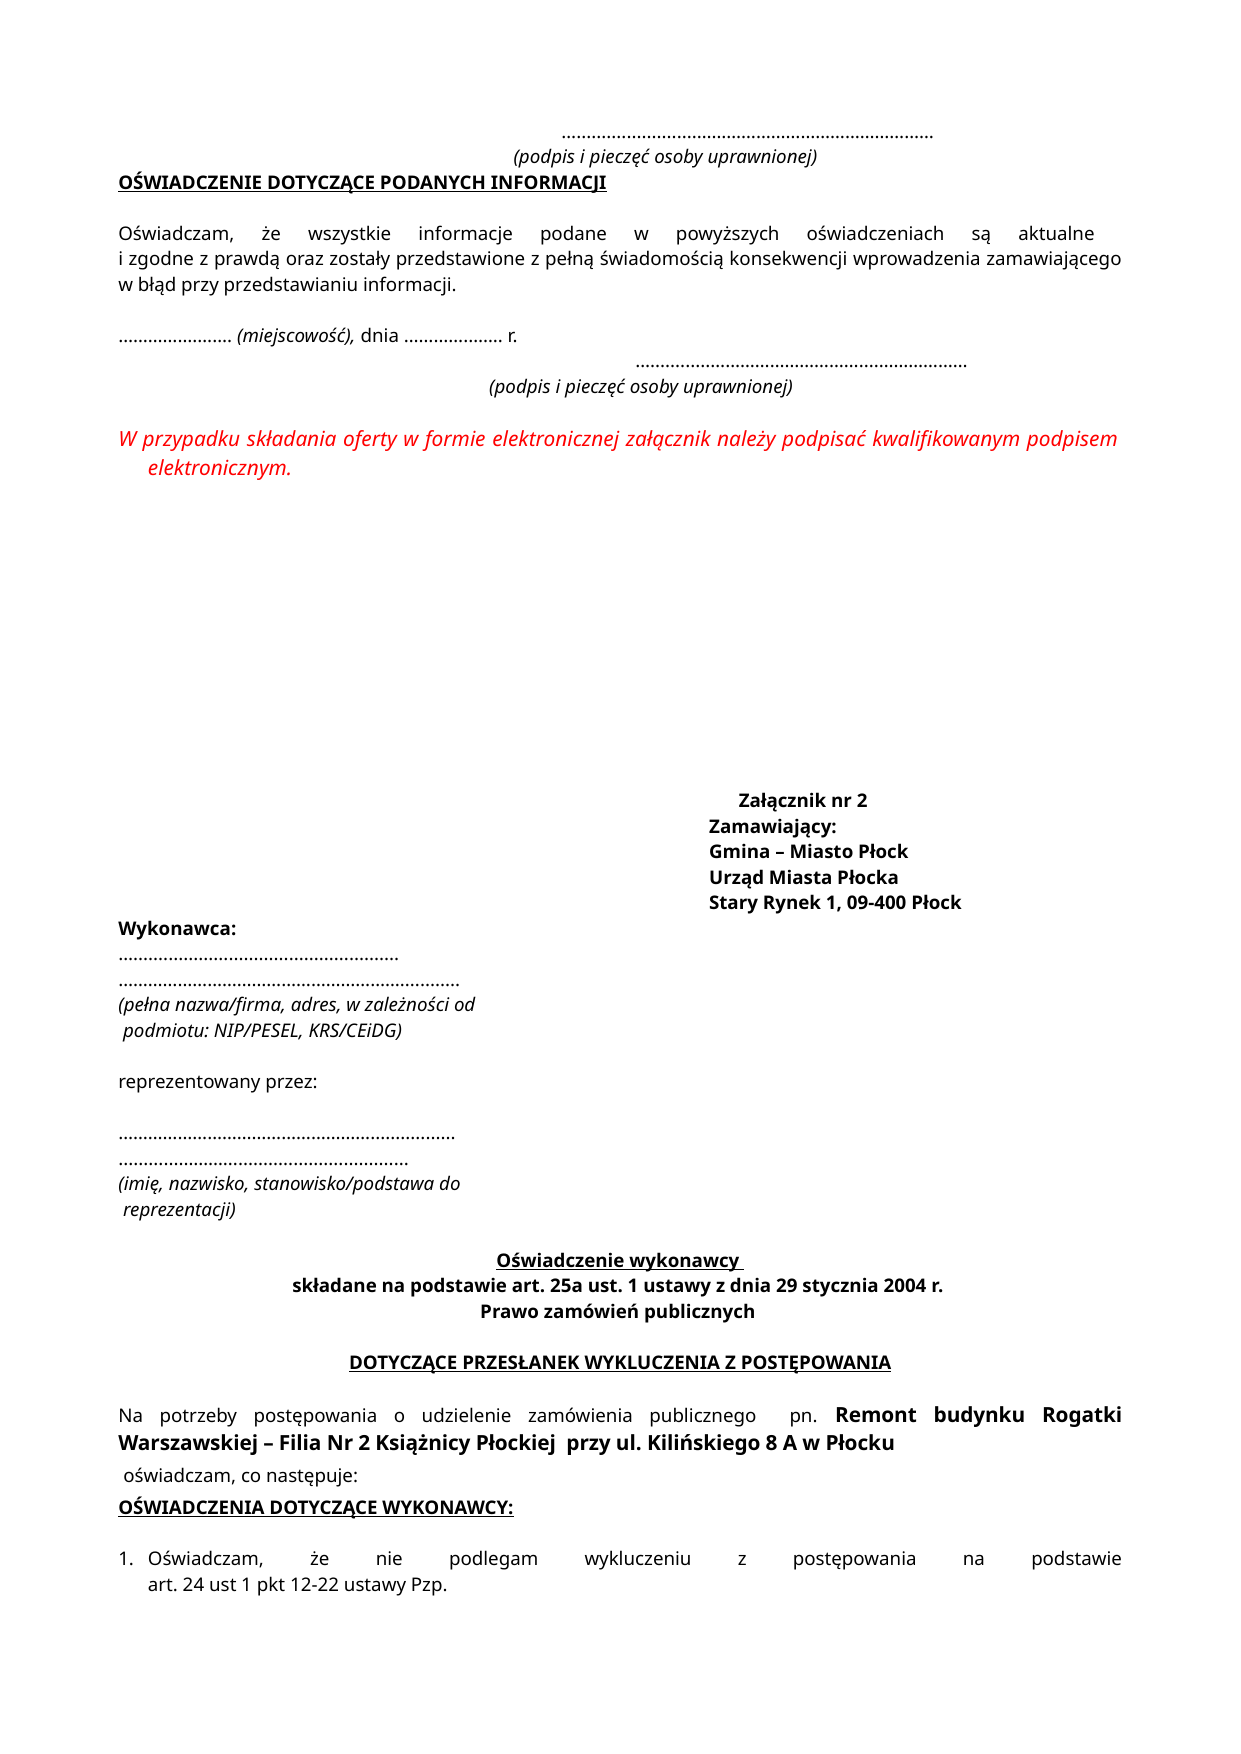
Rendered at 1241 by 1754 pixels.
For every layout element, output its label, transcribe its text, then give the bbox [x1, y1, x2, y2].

text reprezentacji) [118, 1196, 1122, 1221]
text DOTYCZĄCE PRZESŁANEK WYKLUCZENIA Z POSTĘPOWANIA [118, 1349, 1122, 1374]
text (imię, nazwisko, stanowisko/podstawa do [118, 1170, 1122, 1196]
text Oświadczenie wykonawcy [118, 1247, 1122, 1272]
text Oświadczam, że wszystkie informacje podane w powyższych oświadczeniach są aktualne i zgodne z prawdą oraz zostały przedstawione z pełną świadomością konsekwencji wprowadzenia zamawiającego w błąd przy przedstawianiu informacji. [118, 220, 1122, 297]
text …..................................................... [118, 941, 1122, 966]
text Załącznik nr 2 [118, 787, 1122, 813]
text składane na podstawie art. 25a ust. 1 ustawy z dnia 29 stycznia 2004 r. [118, 1272, 1122, 1298]
text OŚWIADCZENIA DOTYCZĄCE WYKONAWCY: [118, 1494, 1122, 1520]
text …............…………………………....……………… [118, 348, 1122, 373]
text oświadczam, co następuje: [118, 1463, 1122, 1488]
text Stary Rynek 1, 09-400 Płock [118, 889, 1122, 915]
text Zamawiający: [118, 813, 1122, 838]
text Prawo zamówień publicznych [118, 1298, 1122, 1323]
text …........................………………………………………… [118, 118, 1122, 144]
text OŚWIADCZENIE DOTYCZĄCE PODANYCH INFORMACJI [118, 169, 1122, 195]
text …………………………………………………............ [118, 966, 1122, 992]
text ……………………………………………................. [118, 1119, 1122, 1145]
text .............……….................................... [118, 1145, 1122, 1170]
text 1. Oświadczam, że nie podlegam wykluczeniu z postępowania na podstawie art. 24 ust 1 pkt 12-22 ustawy Pzp. [118, 1545, 1122, 1596]
text …………….……. (miejscowość), dnia ………….……. r. [118, 322, 1122, 348]
text Na potrzeby postępowania o udzielenie zamówienia publicznego pn. Remont budynku Rogatki Warszawskiej – Filia Nr 2 Książnicy Płockiej przy ul. Kilińskiego 8 A w Płocku [118, 1400, 1122, 1457]
text podmiotu: NIP/PESEL, KRS/CEiDG) [118, 1017, 1122, 1043]
text (podpis i pieczęć osoby uprawnionej) [118, 373, 1122, 424]
text Urząd Miasta Płocka [118, 864, 1122, 889]
text Gmina – Miasto Płock [118, 838, 1122, 864]
text reprezentowany przez: [118, 1068, 1122, 1094]
text Wykonawca: [118, 915, 1122, 941]
text (podpis i pieczęć osoby uprawnionej) [118, 144, 1122, 169]
text (pełna nazwa/firma, adres, w zależności od [118, 992, 1122, 1017]
text W przypadku składania oferty w formie elektronicznej załącznik należy podpisać kwalifikowanym podpisem elektronicznym. [118, 424, 1122, 481]
